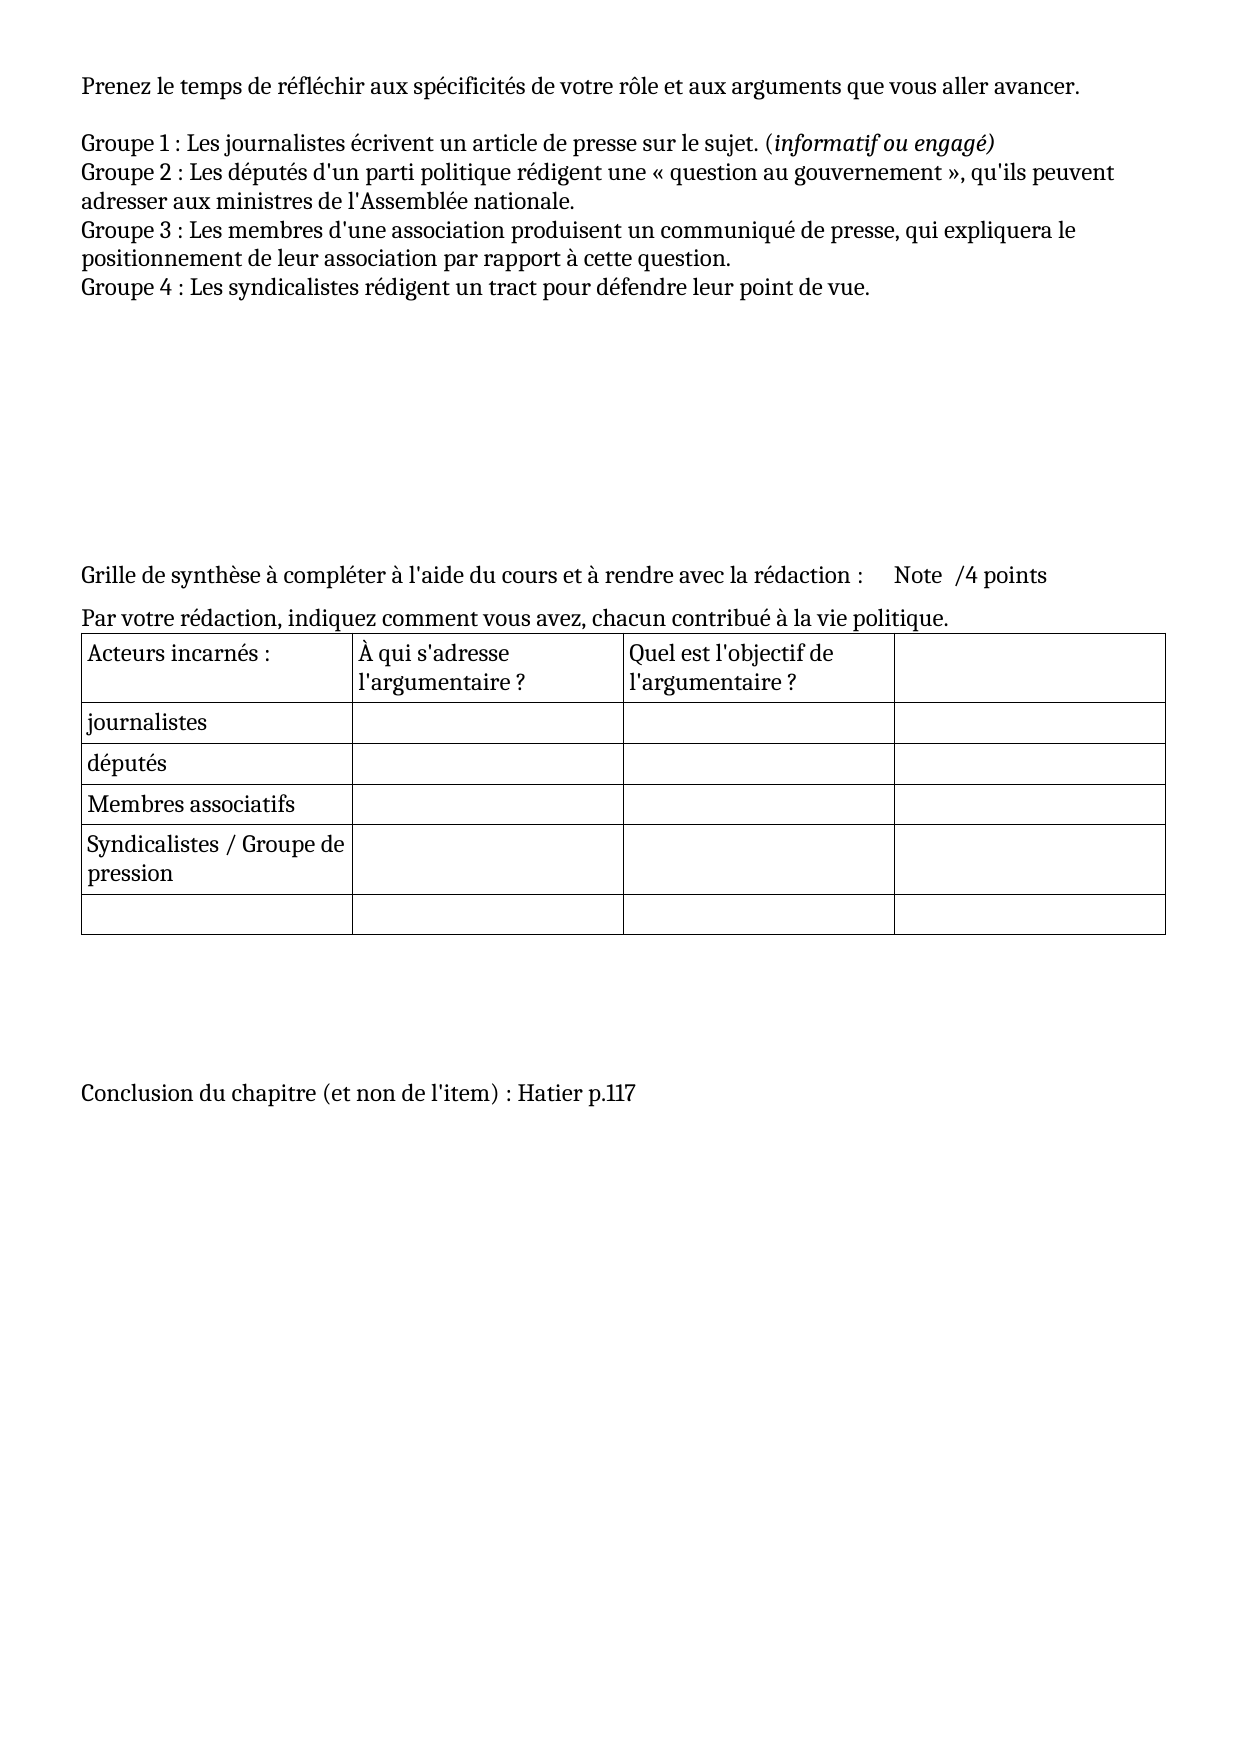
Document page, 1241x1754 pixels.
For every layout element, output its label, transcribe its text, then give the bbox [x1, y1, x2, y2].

table_cell [353, 703, 623, 743]
table_header Acteurs incarnés : [82, 634, 352, 702]
text Prenez le temps de réfléchir aux spécificités de votre rôle et aux arguments que vous aller avancer. [81, 72, 1166, 101]
text Groupe 3 : Les membres d'une association produisent un communiqué de presse, qui expliquera le positionnement de leur association par rapport à cette question. [81, 216, 1166, 273]
table_cell [624, 785, 894, 824]
table_cell [895, 744, 1165, 783]
table_cell Syndicalistes / Groupe de pression [82, 825, 352, 894]
table_cell [353, 825, 623, 894]
table_cell [895, 785, 1165, 824]
text Groupe 1 : Les journalistes écrivent un article de presse sur le sujet. (informatif ou engagé) [81, 129, 1166, 158]
table_cell [624, 825, 894, 894]
table_cell [895, 825, 1165, 894]
table_cell [895, 703, 1165, 743]
table_cell [353, 744, 623, 783]
table_cell [353, 895, 623, 934]
table_header [895, 634, 1165, 702]
table_header À qui s'adresse l'argumentaire ? [353, 634, 623, 702]
table_cell [624, 703, 894, 743]
table_cell [624, 895, 894, 934]
table_cell députés [82, 744, 352, 783]
table_cell Membres associatifs [82, 785, 352, 824]
text Groupe 2 : Les députés d'un parti politique rédigent une « question au gouvernement », qu'ils peuvent adresser aux ministres de l'Assemblée nationale. [81, 158, 1166, 216]
table_cell [82, 895, 352, 934]
text Par votre rédaction, indiquez comment vous avez, chacun contribué à la vie politique. [81, 604, 1166, 632]
text Conclusion du chapitre (et non de l'item) : Hatier p.117 [81, 1079, 1166, 1107]
table_cell [624, 744, 894, 783]
text Grille de synthèse à compléter à l'aide du cours et à rendre avec la rédaction : Note /4 points [81, 561, 1166, 589]
table_header Quel est l'objectif de l'argumentaire ? [624, 634, 894, 702]
table_cell [895, 895, 1165, 934]
table_cell journalistes [82, 703, 352, 743]
table_cell [353, 785, 623, 824]
text Groupe 4 : Les syndicalistes rédigent un tract pour défendre leur point de vue. [81, 273, 1166, 302]
